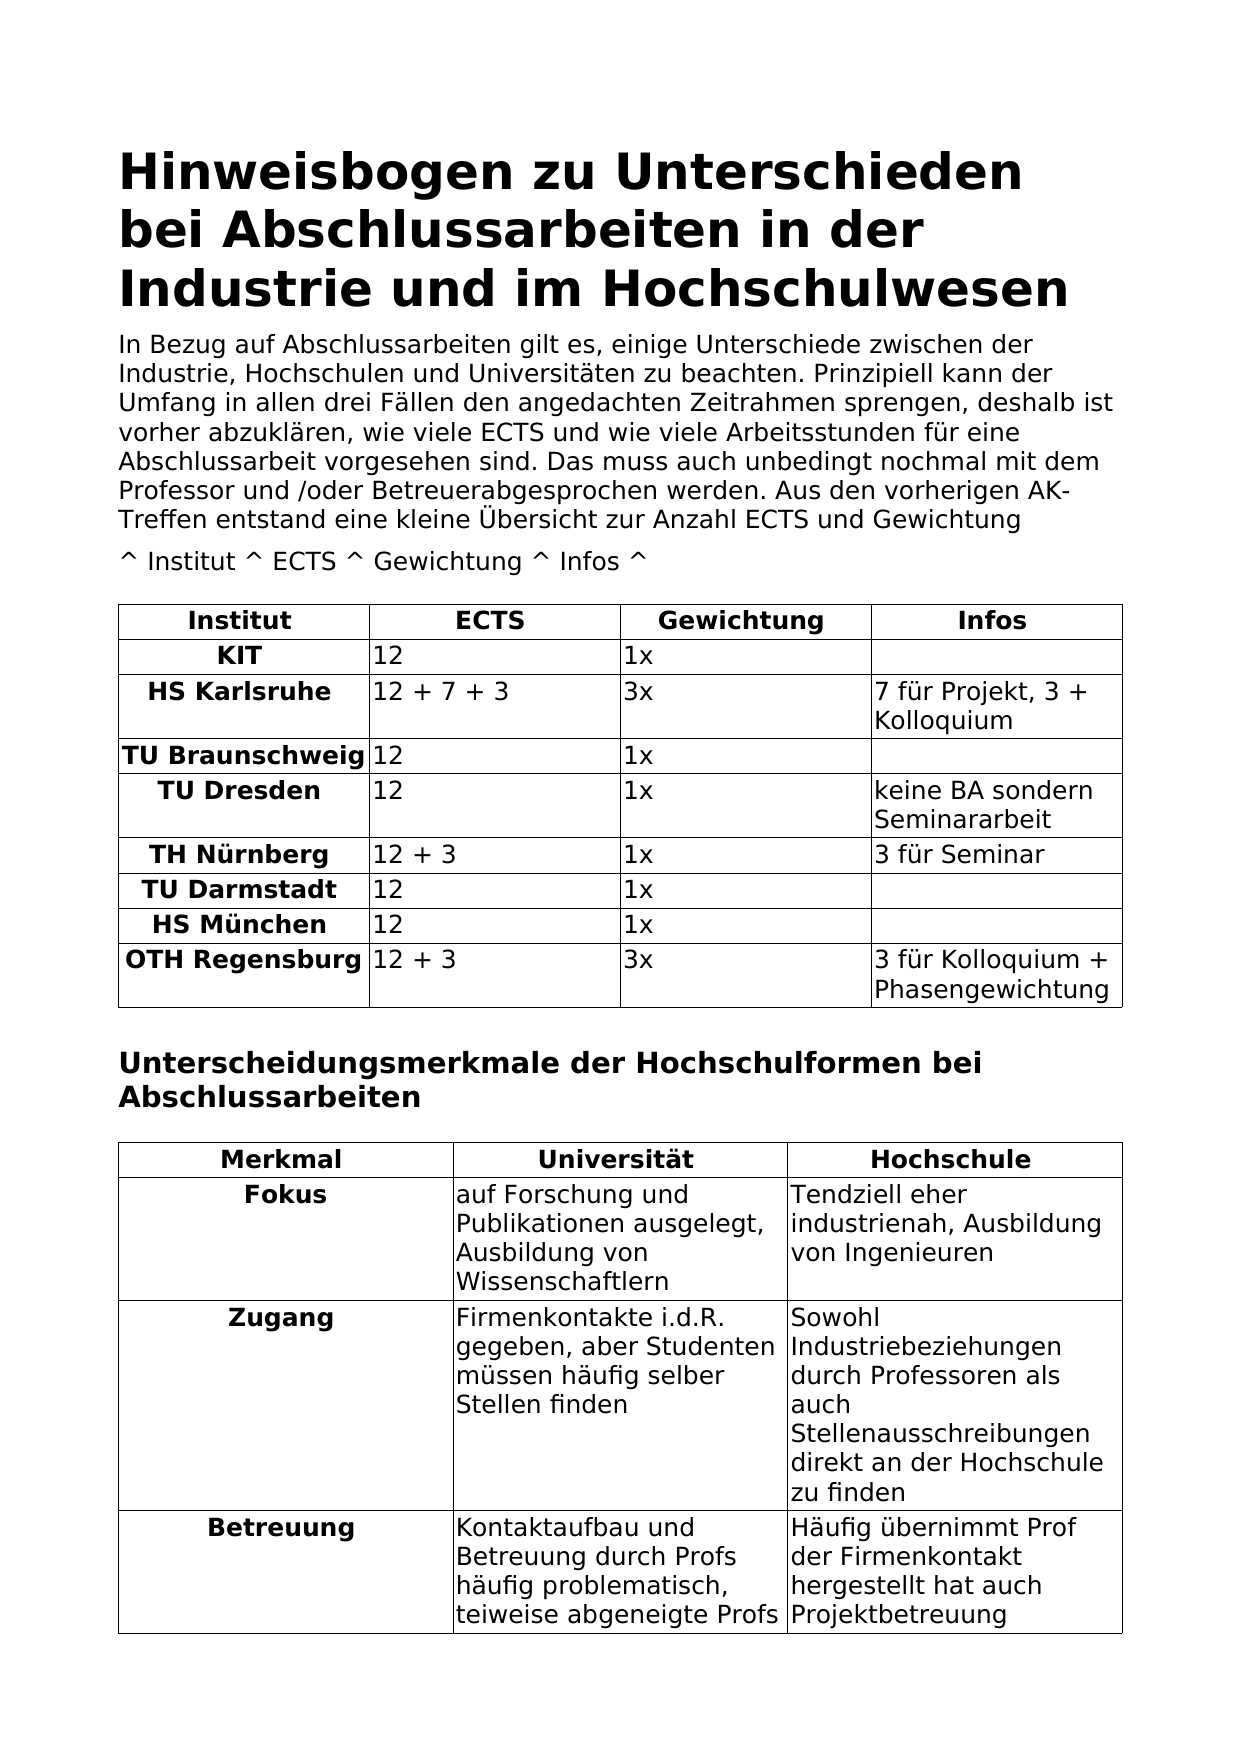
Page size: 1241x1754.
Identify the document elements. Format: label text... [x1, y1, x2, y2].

table_cell Zugang [119, 1301, 453, 1510]
table_cell 12 [370, 909, 620, 943]
table_cell 1x [621, 838, 871, 872]
table_cell 1x [621, 640, 871, 674]
table_cell HS München [119, 909, 369, 943]
table_cell 1x [621, 909, 871, 943]
table_header Infos [872, 605, 1122, 638]
table_cell HS Karlsruhe [119, 675, 369, 738]
table_cell 3x [621, 675, 871, 738]
table_cell 12 [370, 739, 620, 773]
table_cell 12 [370, 640, 620, 674]
subtitle Hinweisbogen zu Unterschieden bei Abschlussarbeiten in der Industrie und im Hochschulwesen [118, 143, 1122, 318]
table_header Gewichtung [621, 605, 871, 638]
table_cell [872, 874, 1122, 907]
table_cell Firmenkontakte i.d.R. gegeben, aber Studenten müssen häufig selber Stellen finden [454, 1301, 787, 1510]
table_header ECTS [370, 605, 620, 638]
table_cell TH Nürnberg [119, 838, 369, 872]
table_cell 1x [621, 739, 871, 773]
table_cell Häufig übernimmt Prof der Firmenkontakt hergestellt hat auch Projektbetreuung [788, 1511, 1122, 1632]
table_cell KIT [119, 640, 369, 674]
table_cell Kontaktaufbau und Betreuung durch Profs häufig problematisch, teiweise abgeneigte Profs [454, 1511, 787, 1632]
table_header Institut [119, 605, 369, 638]
text ^ Institut ^ ECTS ^ Gewichtung ^ Infos ^ [118, 547, 1122, 576]
table_header Universität [454, 1143, 787, 1177]
table_cell TU Darmstadt [119, 874, 369, 907]
table_cell Betreuung [119, 1511, 453, 1632]
subtitle Unterscheidungsmerkmale der Hochschulformen bei Abschlussarbeiten [118, 1047, 1122, 1115]
table_cell TU Braunschweig [119, 739, 369, 773]
table_cell 3x [621, 944, 871, 1007]
table_cell Fokus [119, 1178, 453, 1300]
table_cell [872, 640, 1122, 674]
table_cell keine BA sondern Seminararbeit [872, 774, 1122, 837]
table_cell Sowohl Industriebeziehungen durch Professoren als auch Stellenausschreibungen direkt an der Hochschule zu finden [788, 1301, 1122, 1510]
table_cell Tendziell eher industrienah, Ausbildung von Ingenieuren [788, 1178, 1122, 1300]
table_cell OTH Regensburg [119, 944, 369, 1007]
table_cell 3 für Seminar [872, 838, 1122, 872]
table_cell 12 [370, 874, 620, 907]
table_cell 1x [621, 874, 871, 907]
table_cell 12 [370, 774, 620, 837]
table_header Hochschule [788, 1143, 1122, 1177]
table_cell [872, 909, 1122, 943]
table_cell TU Dresden [119, 774, 369, 837]
table_cell auf Forschung und Publikationen ausgelegt, Ausbildung von Wissenschaftlern [454, 1178, 787, 1300]
text In Bezug auf Abschlussarbeiten gilt es, einige Unterschiede zwischen der Industrie, Hochschulen und Universitäten zu beachten. Prinzipiell kann der Umfang in allen drei Fällen den angedachten Zeitrahmen sprengen, deshalb ist vorher abzuklären, wie viele ECTS und wie viele Arbeitsstunden für eine Abschlussarbeit vorgesehen sind. Das muss auch unbedingt nochmal mit dem Professor und /oder Betreuerabgesprochen werden. Aus den vorherigen AK-Treffen entstand eine kleine Übersicht zur Anzahl ECTS und Gewichtung [118, 330, 1122, 534]
table_cell 3 für Kolloquium + Phasengewichtung [872, 944, 1122, 1007]
table_cell 12 + 7 + 3 [370, 675, 620, 738]
table_cell 1x [621, 774, 871, 837]
table_header Merkmal [119, 1143, 453, 1177]
table_cell 12 + 3 [370, 944, 620, 1007]
table_cell 12 + 3 [370, 838, 620, 872]
table_cell 7 für Projekt, 3 + Kolloquium [872, 675, 1122, 738]
table_cell [872, 739, 1122, 773]
